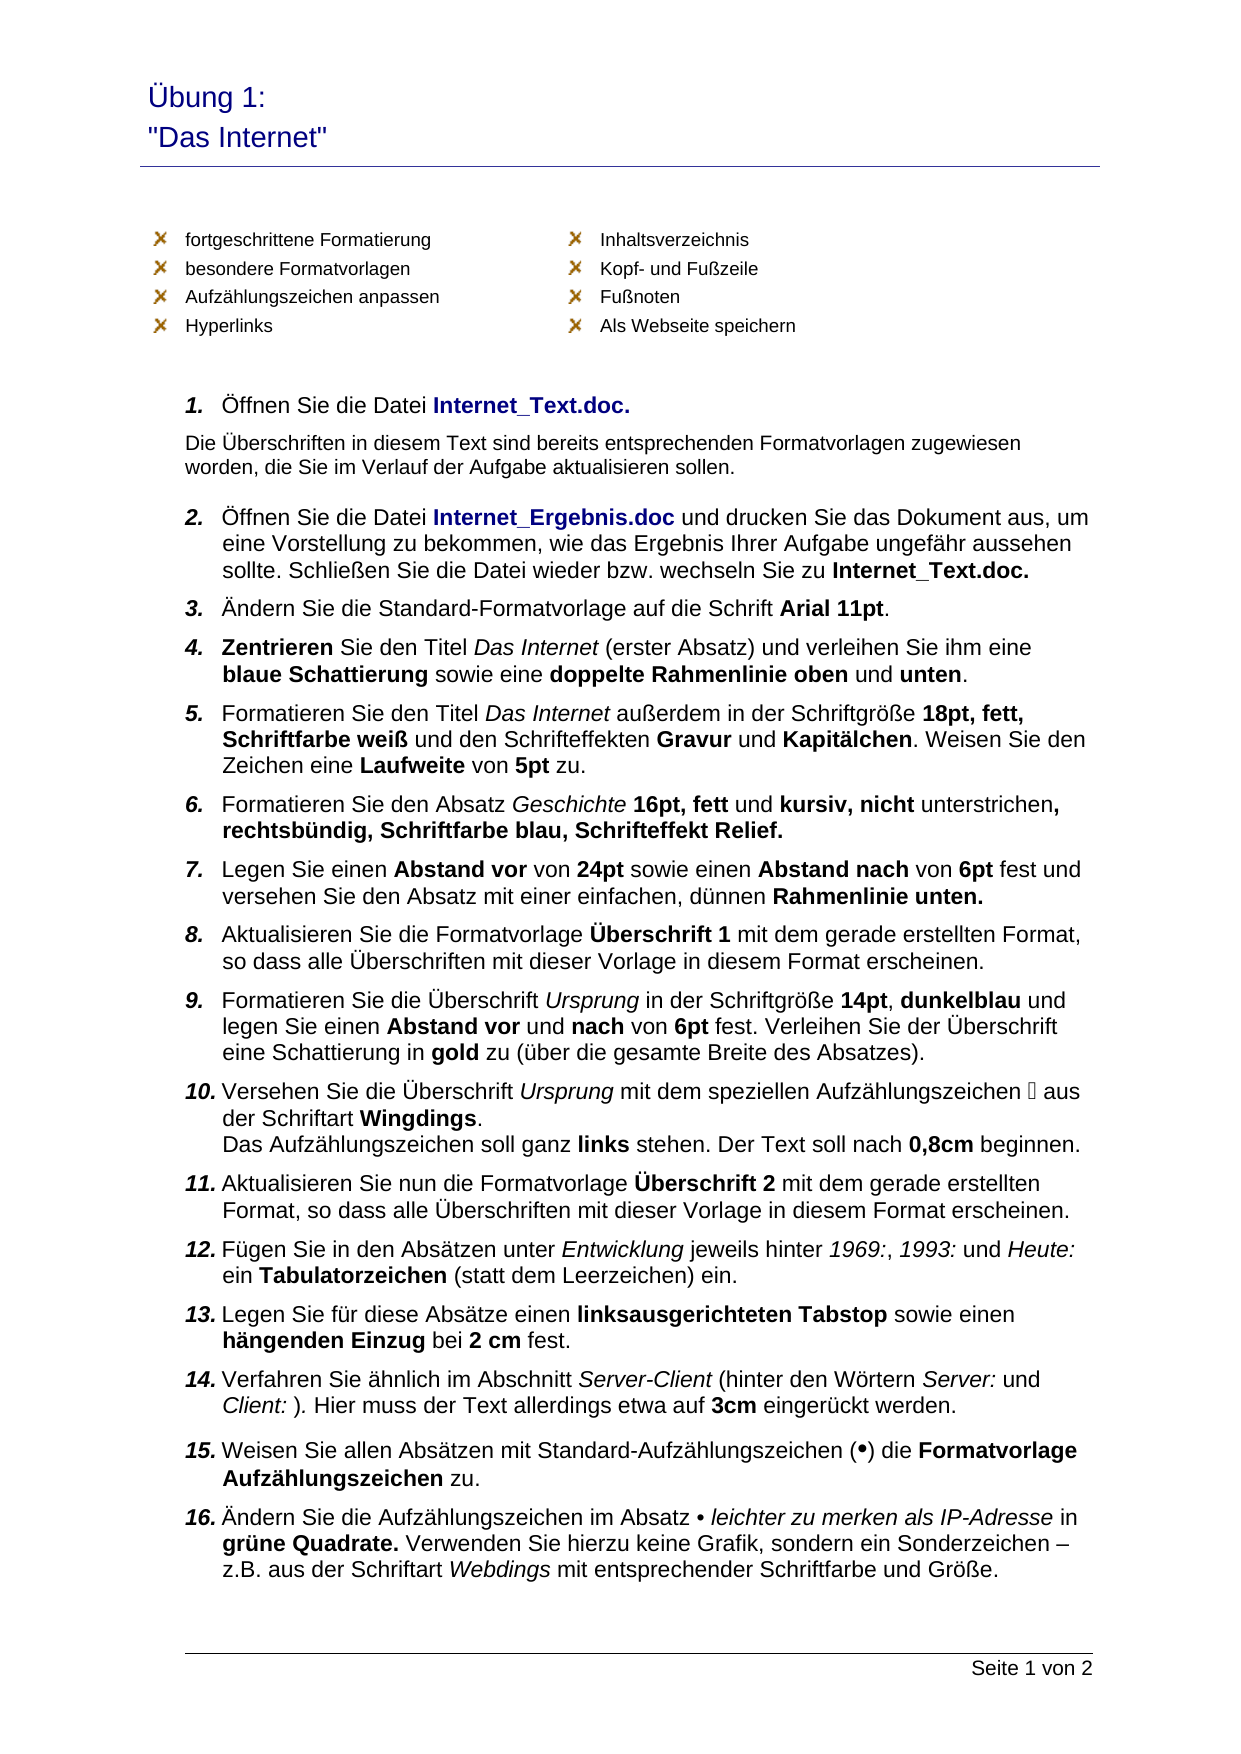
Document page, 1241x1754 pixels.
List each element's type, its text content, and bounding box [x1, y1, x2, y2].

list Weisen Sie allen Absätzen mit Standard-Aufzählungszeichen (•) die Formatvorlage Aufzählungszeichen zu. [185, 1431, 1093, 1491]
list Aktualisieren Sie nun die Formatvorlage Überschrift 2 mit dem gerade erstellten Format, so dass alle Überschriften mit dieser Vorlage in diesem Format erscheinen. [185, 1170, 1093, 1223]
text besondere Formatvorlagen [148, 256, 506, 279]
list Versehen Sie die Überschrift Ursprung mit dem speziellen Aufzählungszeichen  aus der Schriftart Wingdings. Das Aufzählungszeichen soll ganz links stehen. Der Text soll nach 0,8cm beginnen. [185, 1078, 1093, 1158]
text Als Webseite speichern [562, 314, 1093, 337]
text Inhaltsverzeichnis [562, 227, 1093, 250]
picture [147, 314, 167, 333]
list Zentrieren Sie den Titel Das Internet (erster Absatz) und verleihen Sie ihm eine blaue Schattierung sowie eine doppelte Rahmenlinie oben und unten. [185, 634, 1093, 687]
list Formatieren Sie den Titel Das Internet außerdem in der Schriftgröße 18pt, fett, Schriftfarbe weiß und den Schrifteffekten Gravur und Kapitälchen. Weisen Sie den Zeichen eine Laufweite von 5pt zu. [185, 699, 1093, 778]
list Ändern Sie die Standard-Formatvorlage auf die Schrift Arial 11pt. [185, 595, 1093, 622]
picture [147, 285, 167, 304]
list Öffnen Sie die Datei Internet_Ergebnis.doc und drucken Sie das Dokument aus, um eine Vorstellung zu bekommen, wie das Ergebnis Ihrer Aufgabe ungefähr aussehen sollte. Schließen Sie die Datei wieder bzw. wechseln Sie zu Internet_Text.doc. [185, 504, 1093, 583]
list Legen Sie einen Abstand vor von 24pt sowie einen Abstand nach von 6pt fest und versehen Sie den Absatz mit einer einfachen, dünnen Rahmenlinie unten. [185, 856, 1093, 909]
list Aktualisieren Sie die Formatvorlage Überschrift 1 mit dem gerade erstellten Format, so dass alle Überschriften mit dieser Vorlage in diesem Format erscheinen. [185, 921, 1093, 974]
list Verfahren Sie ähnlich im Abschnitt Server-Client (hinter den Wörtern Server: und Client: ). Hier muss der Text allerdings etwa auf 3cm eingerückt werden. [185, 1366, 1093, 1419]
picture [562, 227, 582, 246]
text Hyperlinks [148, 314, 506, 337]
text Fußnoten [562, 285, 1093, 308]
text fortgeschrittene Formatierung [148, 227, 506, 250]
list Formatieren Sie die Überschrift Ursprung in der Schriftgröße 14pt, dunkelblau und legen Sie einen Abstand vor und nach von 6pt fest. Verleihen Sie der Überschrift eine Schattierung in gold zu (über die gesamte Breite des Absatzes). [185, 987, 1093, 1066]
picture [147, 256, 167, 275]
list Öffnen Sie die Datei Internet_Text.doc. [185, 392, 1093, 418]
text Die Überschriften in diesem Text sind bereits entsprechenden Formatvorlagen zugewiesen worden, die Sie im Verlauf der Aufgabe aktualisieren sollen. [185, 431, 1093, 479]
list Ändern Sie die Aufzählungszeichen im Absatz • leichter zu merken als IP-Adresse in grüne Quadrate. Verwenden Sie hierzu keine Grafik, sondern ein Sonderzeichen – z.B. aus der Schriftart Webdings mit entsprechender Schriftfarbe und Größe. [185, 1503, 1093, 1583]
text Aufzählungszeichen anpassen [148, 285, 506, 308]
list Legen Sie für diese Absätze einen linksausgerichteten Tabstop sowie einen hängenden Einzug bei 2 cm fest. [185, 1301, 1093, 1353]
picture [562, 256, 582, 275]
picture [147, 227, 167, 246]
picture [562, 285, 582, 304]
text Kopf- und Fußzeile [562, 256, 1093, 279]
picture [562, 314, 582, 333]
list Formatieren Sie den Absatz Geschichte 16pt, fett und kursiv, nicht unterstrichen, rechtsbündig, Schriftfarbe blau, Schrifteffekt Relief. [185, 791, 1093, 844]
list Fügen Sie in den Absätzen unter Entwicklung jeweils hinter 1969:, 1993: und Heute: ein Tabulatorzeichen (statt dem Leerzeichen) ein. [185, 1236, 1093, 1288]
